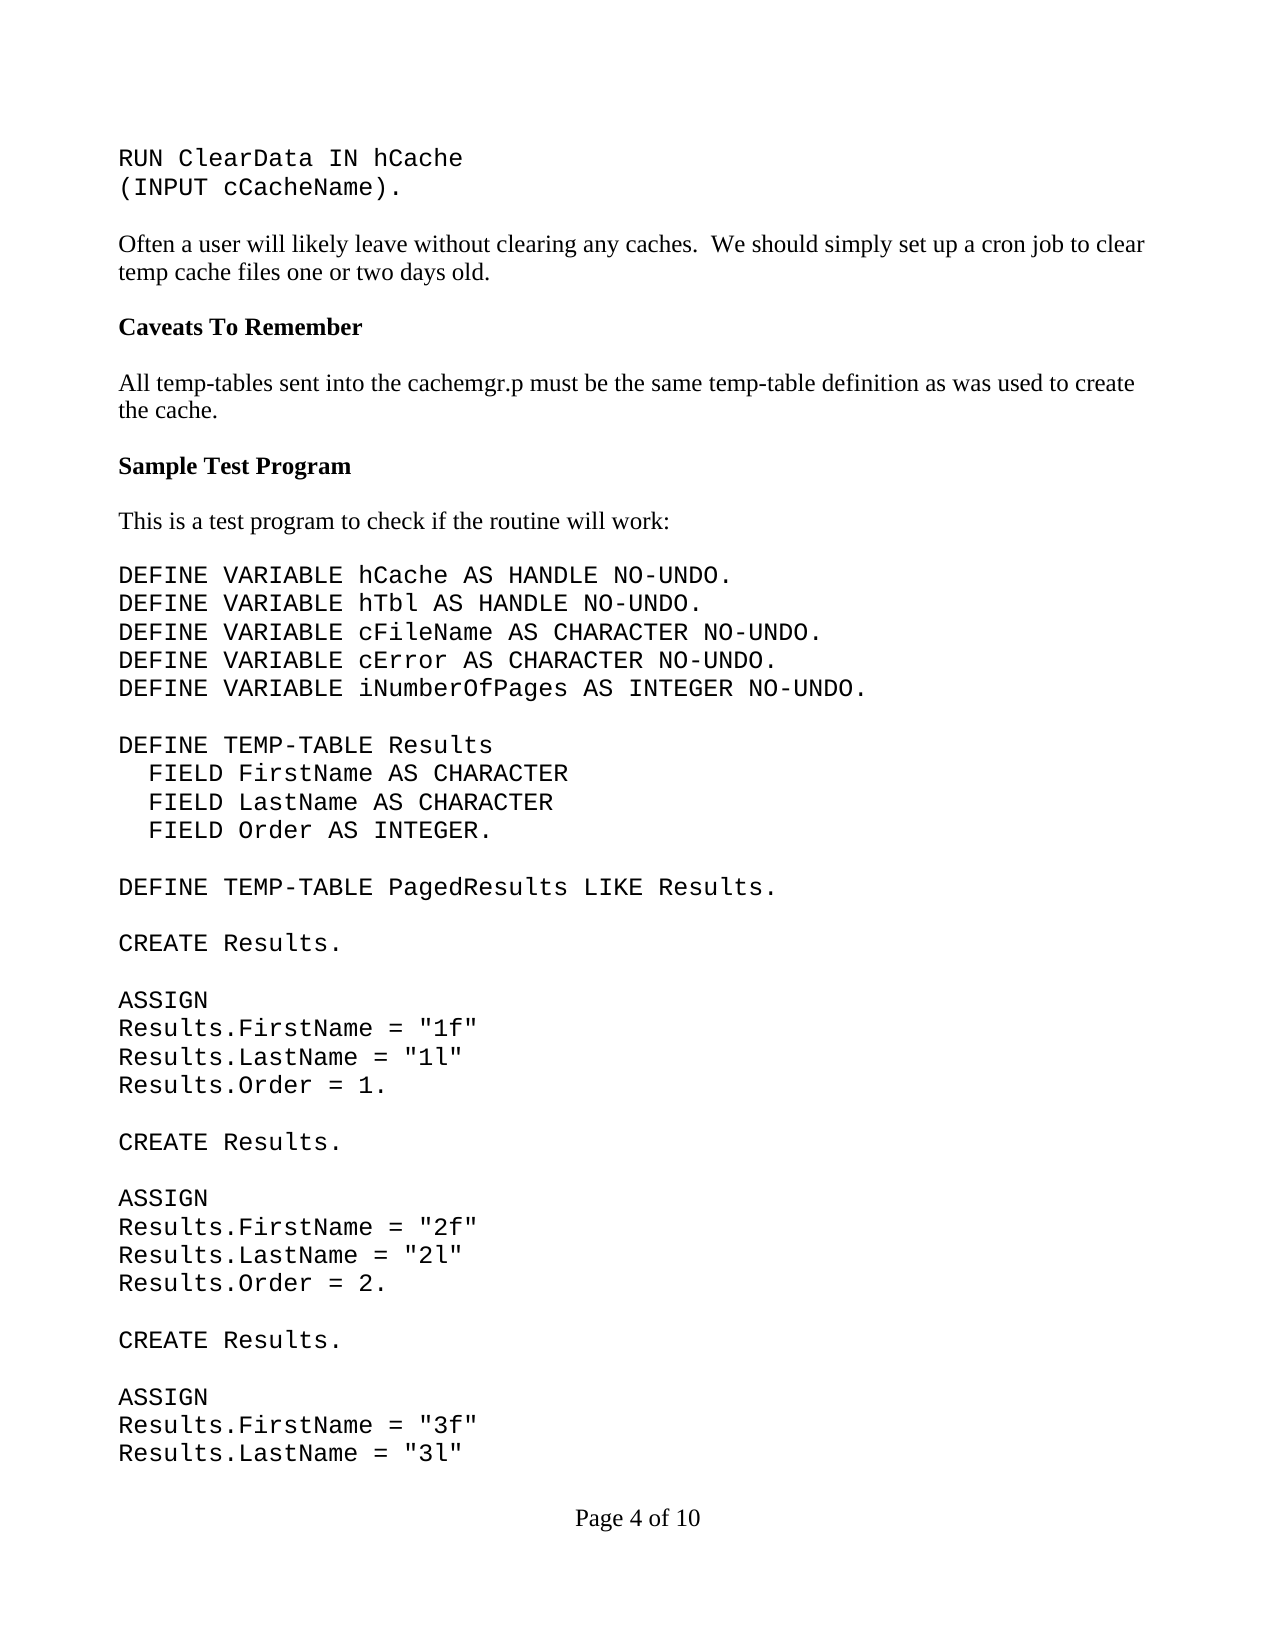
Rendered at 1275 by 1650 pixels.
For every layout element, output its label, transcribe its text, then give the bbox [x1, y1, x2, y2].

text DEFINE TEMP-TABLE PagedResults LIKE Results. [118, 874, 1157, 903]
text Results.Order = 1. [118, 1073, 1157, 1101]
text Results.FirstName = "1f" [118, 1016, 1157, 1044]
text DEFINE VARIABLE hTbl AS HANDLE NO-UNDO. [118, 591, 1157, 619]
text RUN ClearData IN hCache [118, 146, 1157, 174]
text DEFINE VARIABLE cFileName AS CHARACTER NO-UNDO. [118, 619, 1157, 648]
text ASSIGN [118, 1186, 1157, 1214]
text This is a test program to check if the routine will work: [118, 507, 1157, 535]
text ASSIGN [118, 1384, 1157, 1413]
text Often a user will likely leave without clearing any caches. We should simply set up a cron job to clear temp cache files one or two days old. [118, 230, 1157, 286]
text ASSIGN [118, 988, 1157, 1016]
text Results.FirstName = "2f" [118, 1214, 1157, 1243]
text Sample Test Program [118, 452, 1157, 479]
text (INPUT cCacheName). [118, 174, 1157, 202]
text Caveats To Remember [118, 313, 1157, 341]
text DEFINE VARIABLE cError AS CHARACTER NO-UNDO. [118, 648, 1157, 676]
text CREATE Results. [118, 1328, 1157, 1356]
text Results.LastName = "3l" [118, 1441, 1157, 1469]
text CREATE Results. [118, 1129, 1157, 1158]
text Results.LastName = "1l" [118, 1044, 1157, 1073]
text FIELD LastName AS CHARACTER [118, 789, 1157, 818]
text DEFINE VARIABLE iNumberOfPages AS INTEGER NO-UNDO. [118, 676, 1157, 704]
text FIELD FirstName AS CHARACTER [118, 761, 1157, 789]
text CREATE Results. [118, 931, 1157, 959]
text All temp-tables sent into the cachemgr.p must be the same temp-table definition as was used to create the cache. [118, 369, 1157, 424]
text DEFINE VARIABLE hCache AS HANDLE NO-UNDO. [118, 563, 1157, 591]
text Results.LastName = "2l" [118, 1243, 1157, 1271]
text Results.Order = 2. [118, 1271, 1157, 1299]
text FIELD Order AS INTEGER. [118, 818, 1157, 846]
text Results.FirstName = "3f" [118, 1413, 1157, 1441]
text DEFINE TEMP-TABLE Results [118, 733, 1157, 761]
